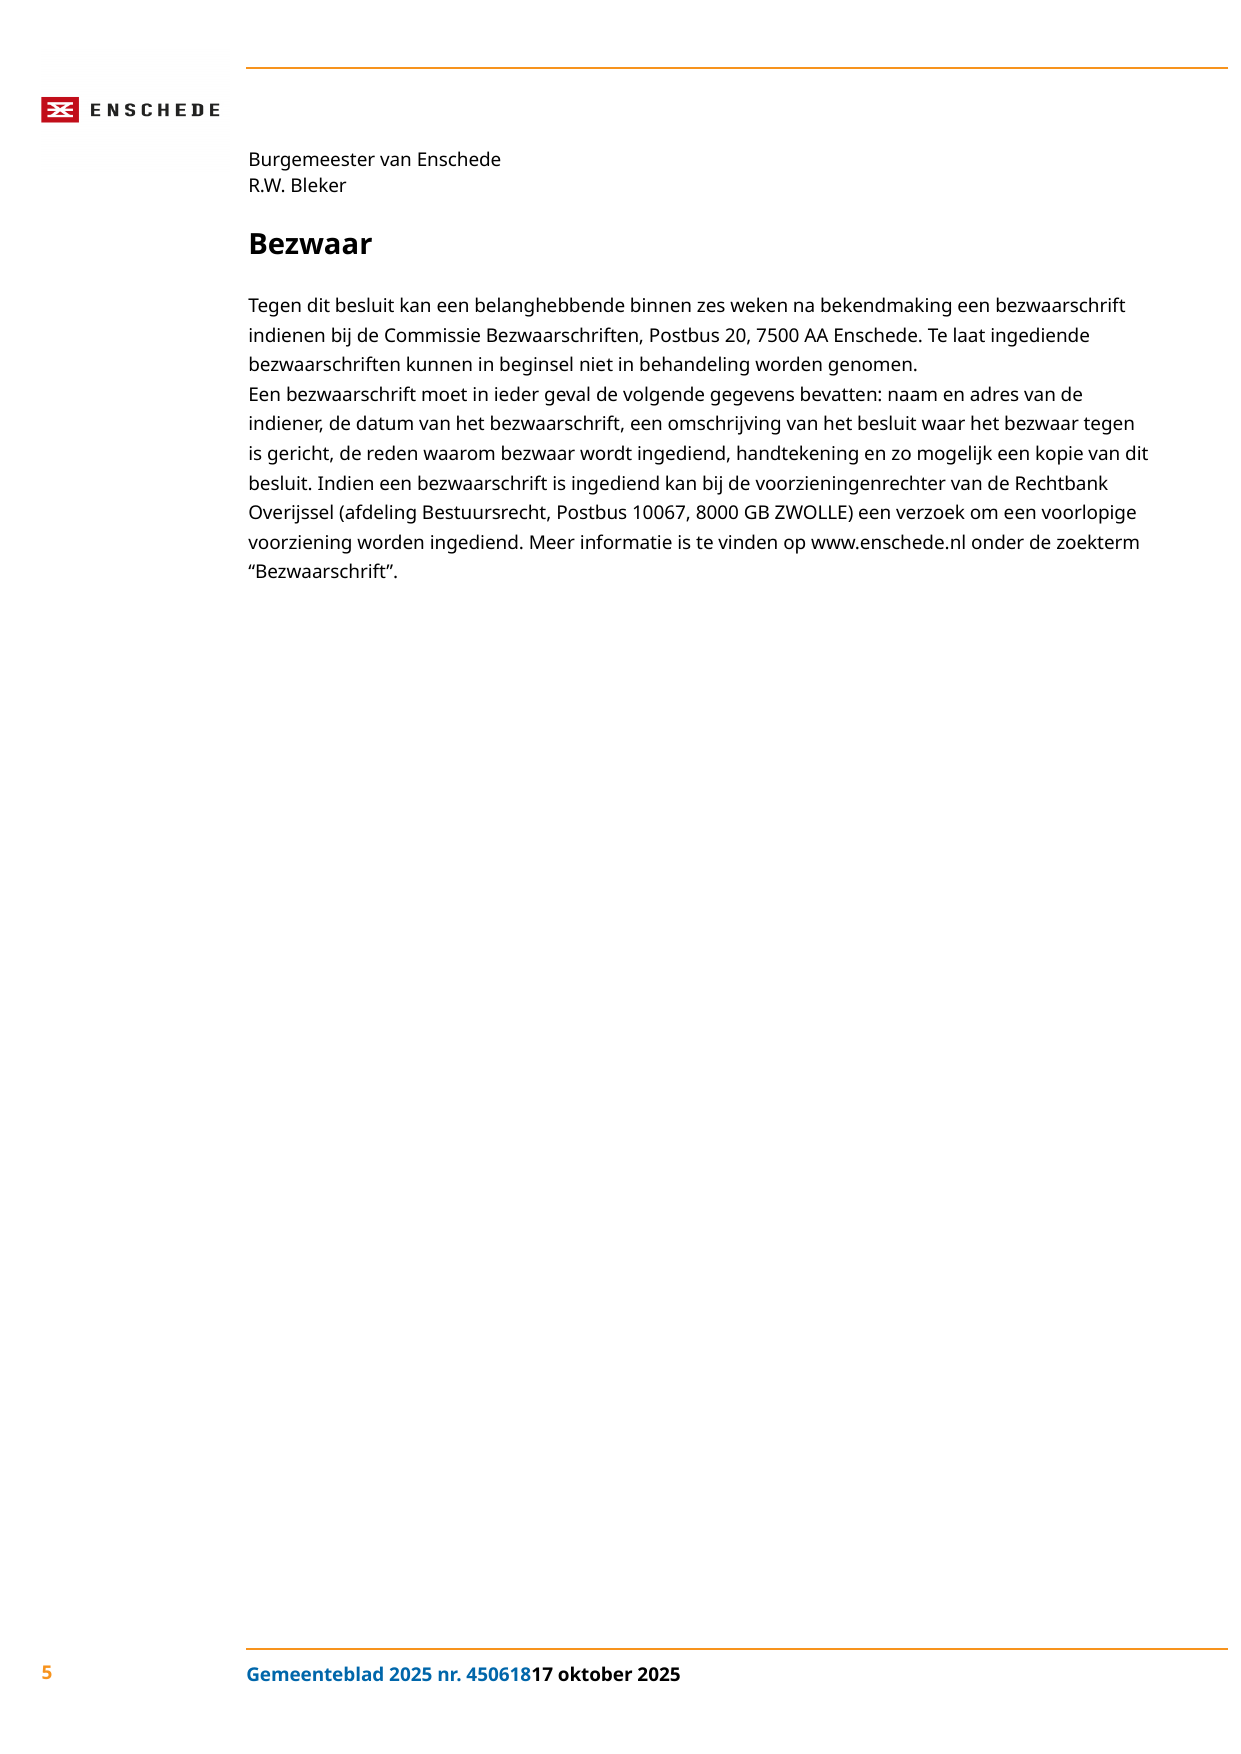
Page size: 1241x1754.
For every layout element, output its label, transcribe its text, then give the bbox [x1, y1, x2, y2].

text Tegen dit besluit kan een belanghebbende binnen zes weken na bekendmaking een bezwaarschrift indienen bij de Commissie Bezwaarschriften, Postbus 20, 7500 AA Enschede. Te laat ingediende bezwaarschriften kunnen in beginsel niet in behandeling worden genomen. [248, 292, 1152, 377]
picture [41, 47, 231, 172]
text R.W. Bleker [248, 172, 1152, 198]
text Een bezwaarschrift moet in ieder geval de volgende gegevens bevatten: naam en adres van de indiener, de datum van het bezwaarschrift, een omschrijving van het besluit waar het bezwaar tegen is gericht, de reden waarom bezwaar wordt ingediend, handtekening en zo mogelijk een kopie van dit besluit. Indien een bezwaarschrift is ingediend kan bij de voorzieningenrechter van de Rechtbank Overijssel (afdeling Bestuursrecht, Postbus 10067, 8000 GB ZWOLLE) een verzoek om een voorlopige voorziening worden ingediend. Meer informatie is te vinden op www.enschede.nl onder de zoekterm “Bezwaarschrift”. [248, 381, 1152, 584]
text Burgemeester van Enschede [248, 146, 1152, 172]
text Bezwaar [248, 223, 1152, 263]
